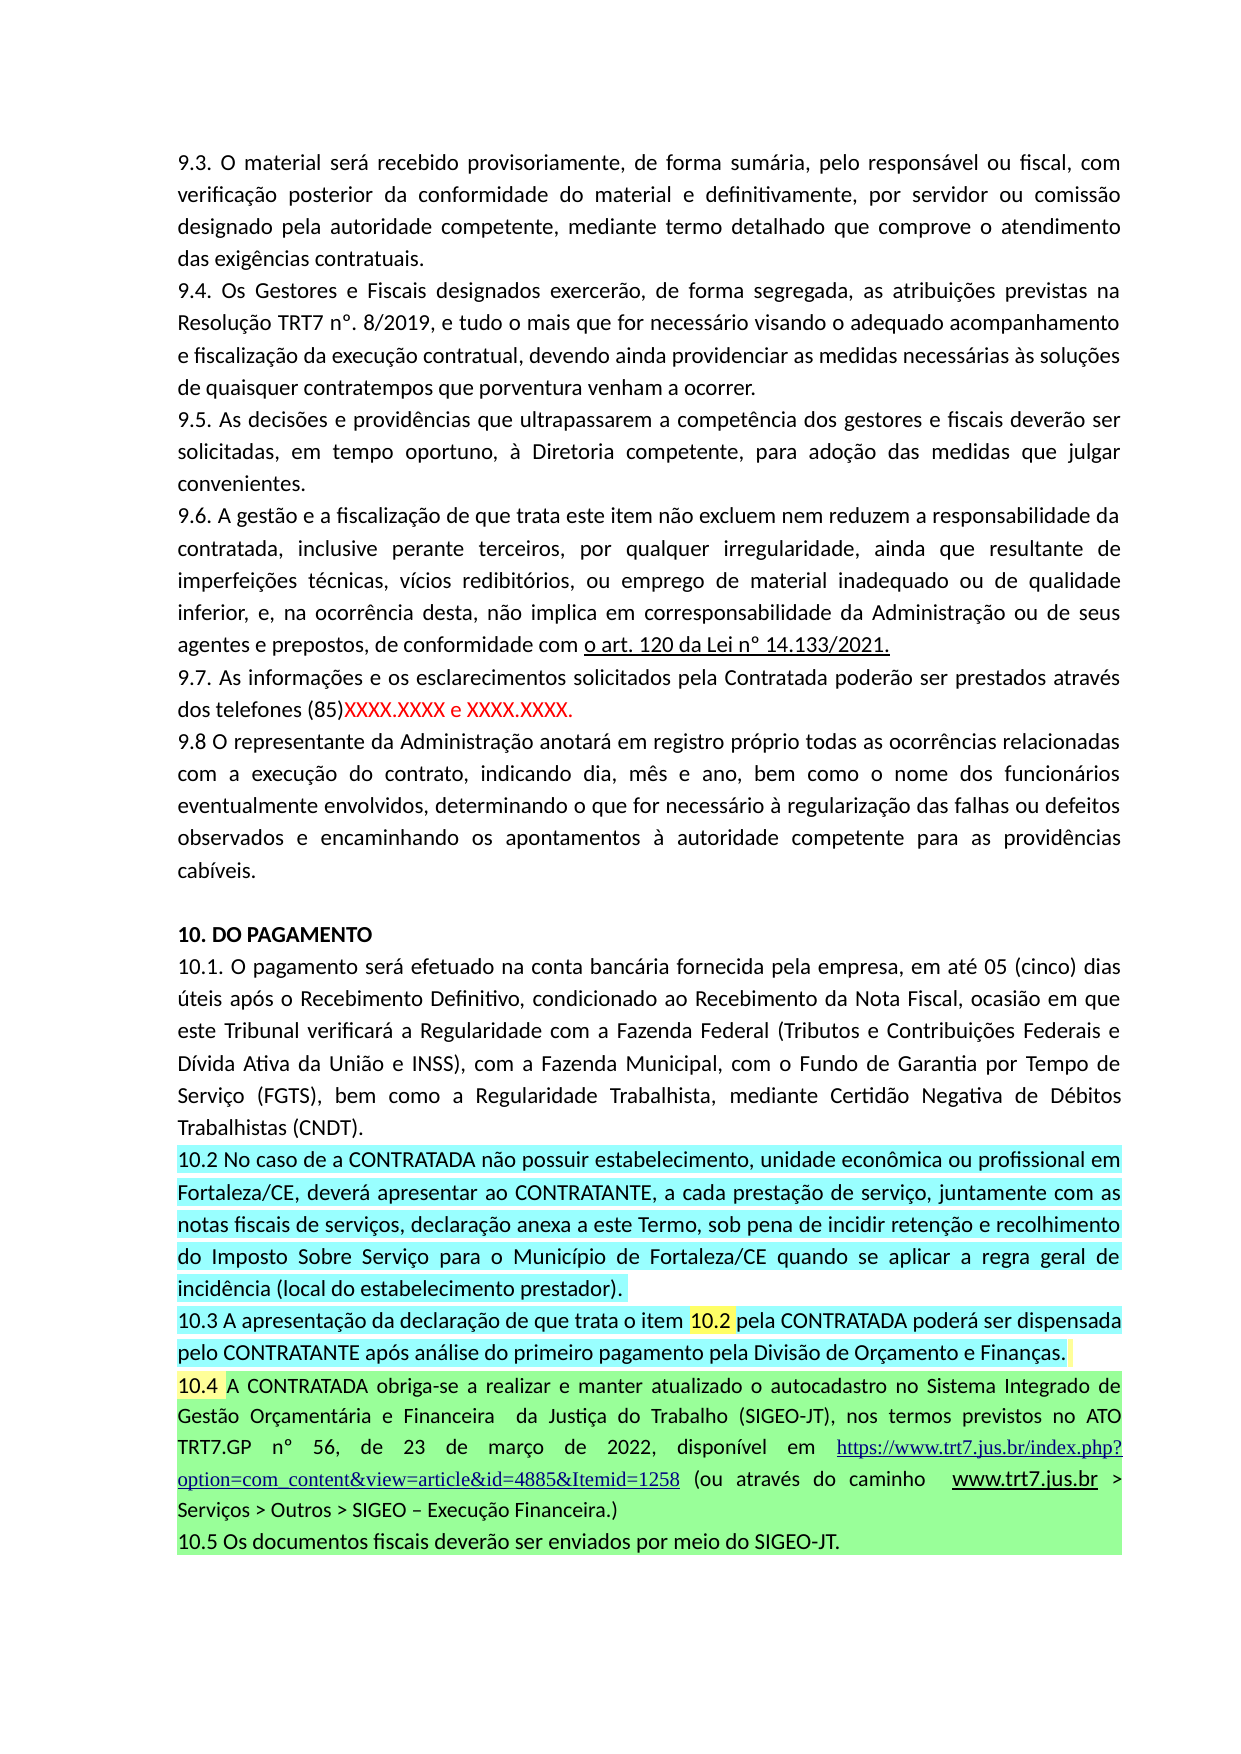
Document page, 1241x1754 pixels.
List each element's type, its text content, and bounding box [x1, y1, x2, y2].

list 10.3 A apresentação da declaração de que trata o item 10.2 pela CONTRATADA poderá ser dispensada pelo CONTRATANTE após análise do primeiro pagamento pela Divisão de Orçamento e Finanças. [177, 1306, 1122, 1367]
list 10.2 No caso de a CONTRATADA não possuir estabelecimento, unidade econômica ou profissional em Fortaleza/CE, deverá apresentar ao CONTRATANTE, a cada prestação de serviço, juntamente com as notas fiscais de serviços, declaração anexa a este Termo, sob pena de incidir retenção e recolhimento do Imposto Sobre Serviço para o Município de Fortaleza/CE quando se aplicar a regra geral de incidência (local do estabelecimento prestador). [177, 1145, 1122, 1302]
list 10.5 Os documentos fiscais deverão ser enviados por meio do SIGEO-JT. [177, 1527, 1122, 1555]
list 9.4. Os Gestores e Fiscais designados exercerão, de forma segregada, as atribuições previstas na Resolução TRT7 nº. 8/2019, e tudo o mais que for necessário visando o adequado acompanhamento e fiscalização da execução contratual, devendo ainda providenciar as medidas necessárias às soluções de quaisquer contratempos que porventura venham a ocorrer. [177, 276, 1122, 401]
list 9.5. As decisões e providências que ultrapassarem a competência dos gestores e fiscais deverão ser solicitadas, em tempo oportuno, à Diretoria competente, para adoção das medidas que julgar convenientes. [177, 405, 1122, 497]
list 10.4 A CONTRATADA obriga-se a realizar e manter atualizado o autocadastro no Sistema Integrado de Gestão Orçamentária e Financeira da Justiça do Trabalho (SIGEO-JT), nos termos previstos no ATO TRT7.GP nº 56, de 23 de março de 2022, disponível em https://www.trt7.jus.br/index.php?option=com_content&view=article&id=4885&Itemid=1258 (ou através do caminho www.trt7.jus.br > Serviços > Outros > SIGEO – Execução Financeira.) [177, 1371, 1122, 1523]
list 9.7. As informações e os esclarecimentos solicitados pela Contratada poderão ser prestados através dos telefones (85)XXXX.XXXX e XXXX.XXXX. [177, 663, 1122, 723]
list 9.8 O representante da Administração anotará em registro próprio todas as ocorrências relacionadas com a execução do contrato, indicando dia, mês e ano, bem como o nome dos funcionários eventualmente envolvidos, determinando o que for necessário à regularização das falhas ou defeitos observados e encaminhando os apontamentos à autoridade competente para as providências cabíveis. [177, 727, 1122, 884]
list 10. DO PAGAMENTO [177, 920, 1122, 948]
list 9.3. O material será recebido provisoriamente, de forma sumária, pelo responsável ou fiscal, com verificação posterior da conformidade do material e definitivamente, por servidor ou comissão designado pela autoridade competente, mediante termo detalhado que comprove o atendimento das exigências contratuais. [177, 148, 1122, 272]
list 10.1. O pagamento será efetuado na conta bancária fornecida pela empresa, em até 05 (cinco) dias úteis após o Recebimento Definitivo, condicionado ao Recebimento da Nota Fiscal, ocasião em que este Tribunal verificará a Regularidade com a Fazenda Federal (Tributos e Contribuições Federais e Dívida Ativa da União e INSS), com a Fazenda Municipal, com o Fundo de Garantia por Tempo de Serviço (FGTS), bem como a Regularidade Trabalhista, mediante Certidão Negativa de Débitos Trabalhistas (CNDT). [177, 952, 1122, 1141]
list 9.6. A gestão e a fiscalização de que trata este item não excluem nem reduzem a responsabilidade da contratada, inclusive perante terceiros, por qualquer irregularidade, ainda que resultante de imperfeições técnicas, vícios redibitórios, ou emprego de material inadequado ou de qualidade inferior, e, na ocorrência desta, não implica em corresponsabilidade da Administração ou de seus agentes e prepostos, de conformidade com o art. 120 da Lei nº 14.133/2021. [177, 502, 1122, 658]
